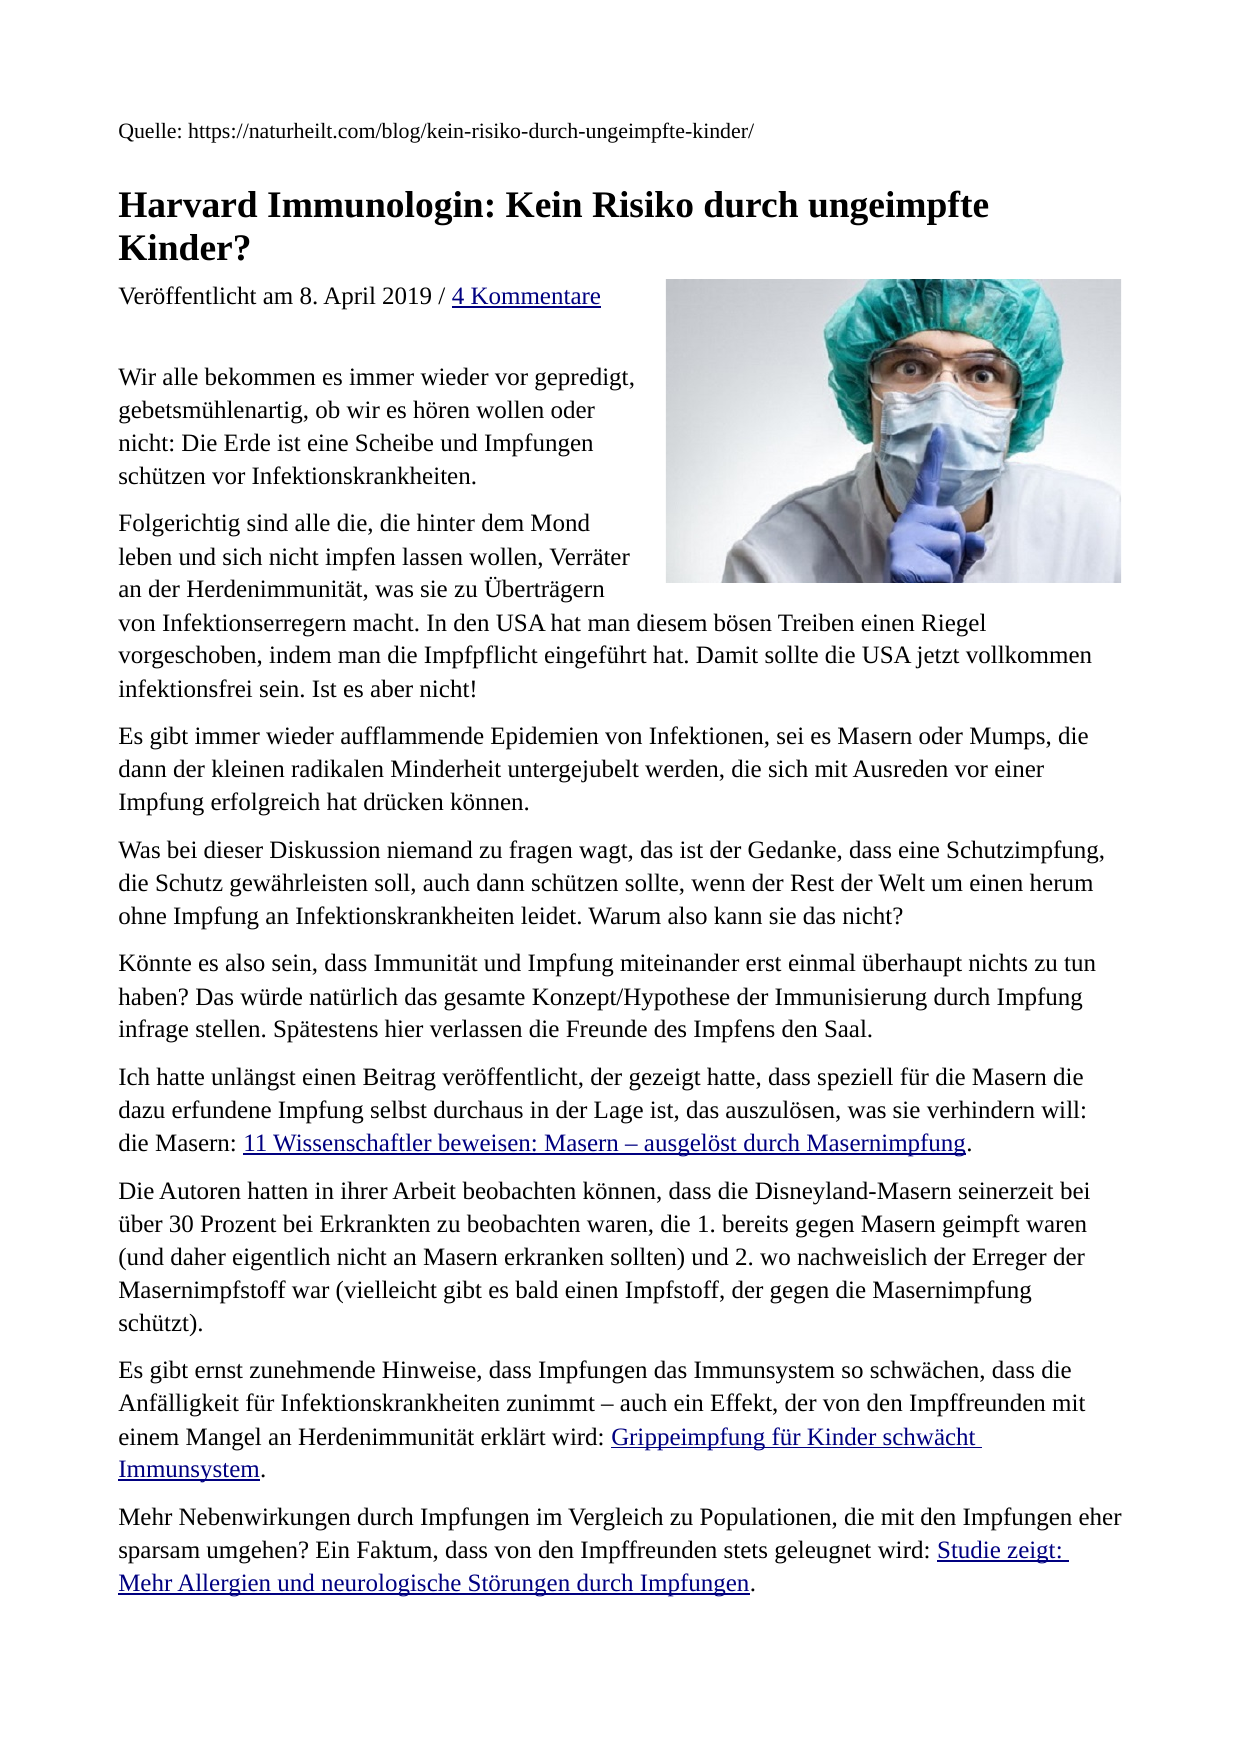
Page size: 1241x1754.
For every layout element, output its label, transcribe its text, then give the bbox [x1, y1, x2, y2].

picture [665, 279, 1122, 583]
text Die Autoren hatten in ihrer Arbeit beobachten können, dass die Disneyland-Masern seinerzeit bei über 30 Prozent bei Erkrankten zu beobachten waren, die 1. bereits gegen Masern geimpft waren (und daher eigentlich nicht an Masern erkranken sollten) und 2. wo nachweislich der Erreger der Masernimpfstoff war (vielleicht gibt es bald einen Impfstoff, der gegen die Masernimpfung schützt). [118, 1176, 1122, 1337]
text Es gibt ernst zunehmende Hinweise, dass Impfungen das Immunsystem so schwächen, dass die Anfälligkeit für Infektionskrankheiten zunimmt – auch ein Effekt, der von den Impffreunden mit einem Mangel an Herdenimmunität erklärt wird: Grippeimpfung für Kinder schwächt Immunsystem. [118, 1356, 1122, 1483]
subtitle Harvard Immunologin: Kein Risiko durch ungeimpfte Kinder? [118, 182, 1122, 269]
text Mehr Nebenwirkungen durch Impfungen im Vergleich zu Populationen, die mit den Impfungen eher sparsam umgehen? Ein Faktum, dass von den Impffreunden stets geleugnet wird: Studie zeigt: Mehr Allergien und neurologische Störungen durch Impfungen. [118, 1502, 1122, 1597]
text Ich hatte unlängst einen Beitrag veröffentlicht, der gezeigt hatte, dass speziell für die Masern die dazu erfundene Impfung selbst durchaus in der Lage ist, das auszulösen, was sie verhindern will: die Masern: 11 Wissenschaftler beweisen: Masern – ausgelöst durch Masernimpfung. [118, 1062, 1122, 1157]
text Quelle: https://naturheilt.com/blog/kein-risiko-durch-ungeimpfte-kinder/ [118, 118, 1122, 143]
text Wir alle bekommen es immer wieder vor gepredigt, gebetsmühlenartig, ob wir es hören wollen oder nicht: Die Erde ist eine Scheibe und Impfungen schützen vor Infektionskrankheiten. [118, 362, 665, 490]
text Was bei dieser Diskussion niemand zu fragen wagt, das ist der Gedanke, dass eine Schutzimpfung, die Schutz gewährleisten soll, auch dann schützen sollte, wenn der Rest der Welt um einen herum ohne Impfung an Infektionskrankheiten leidet. Warum also kann sie das nicht? [118, 835, 1122, 930]
text Könnte es also sein, dass Immunität und Impfung miteinander erst einmal überhaupt nichts zu tun haben? Das würde natürlich das gesamte Konzept/Hypothese der Immunisierung durch Impfung infrage stellen. Spätestens hier verlassen die Freunde des Impfens den Saal. [118, 948, 1122, 1043]
text Veröffentlicht am 8. April 2019 / 4 Kommentare [118, 281, 665, 310]
text Folgerichtig sind alle die, die hinter dem Mond leben und sich nicht impfen lassen wollen, Verräter an der Herdenimmunität, was sie zu Überträgern von Infektionserregern macht. In den USA hat man diesem bösen Treiben einen Riegel vorgeschoben, indem man die Impfpflicht eingeführt hat. Damit sollte die USA jetzt vollkommen infektionsfrei sein. Ist es aber nicht! [118, 508, 1122, 702]
text Es gibt immer wieder aufflammende Epidemien von Infektionen, sei es Masern oder Mumps, die dann der kleinen radikalen Minderheit untergejubelt werden, die sich mit Ausreden vor einer Impfung erfolgreich hat drücken können. [118, 721, 1122, 816]
